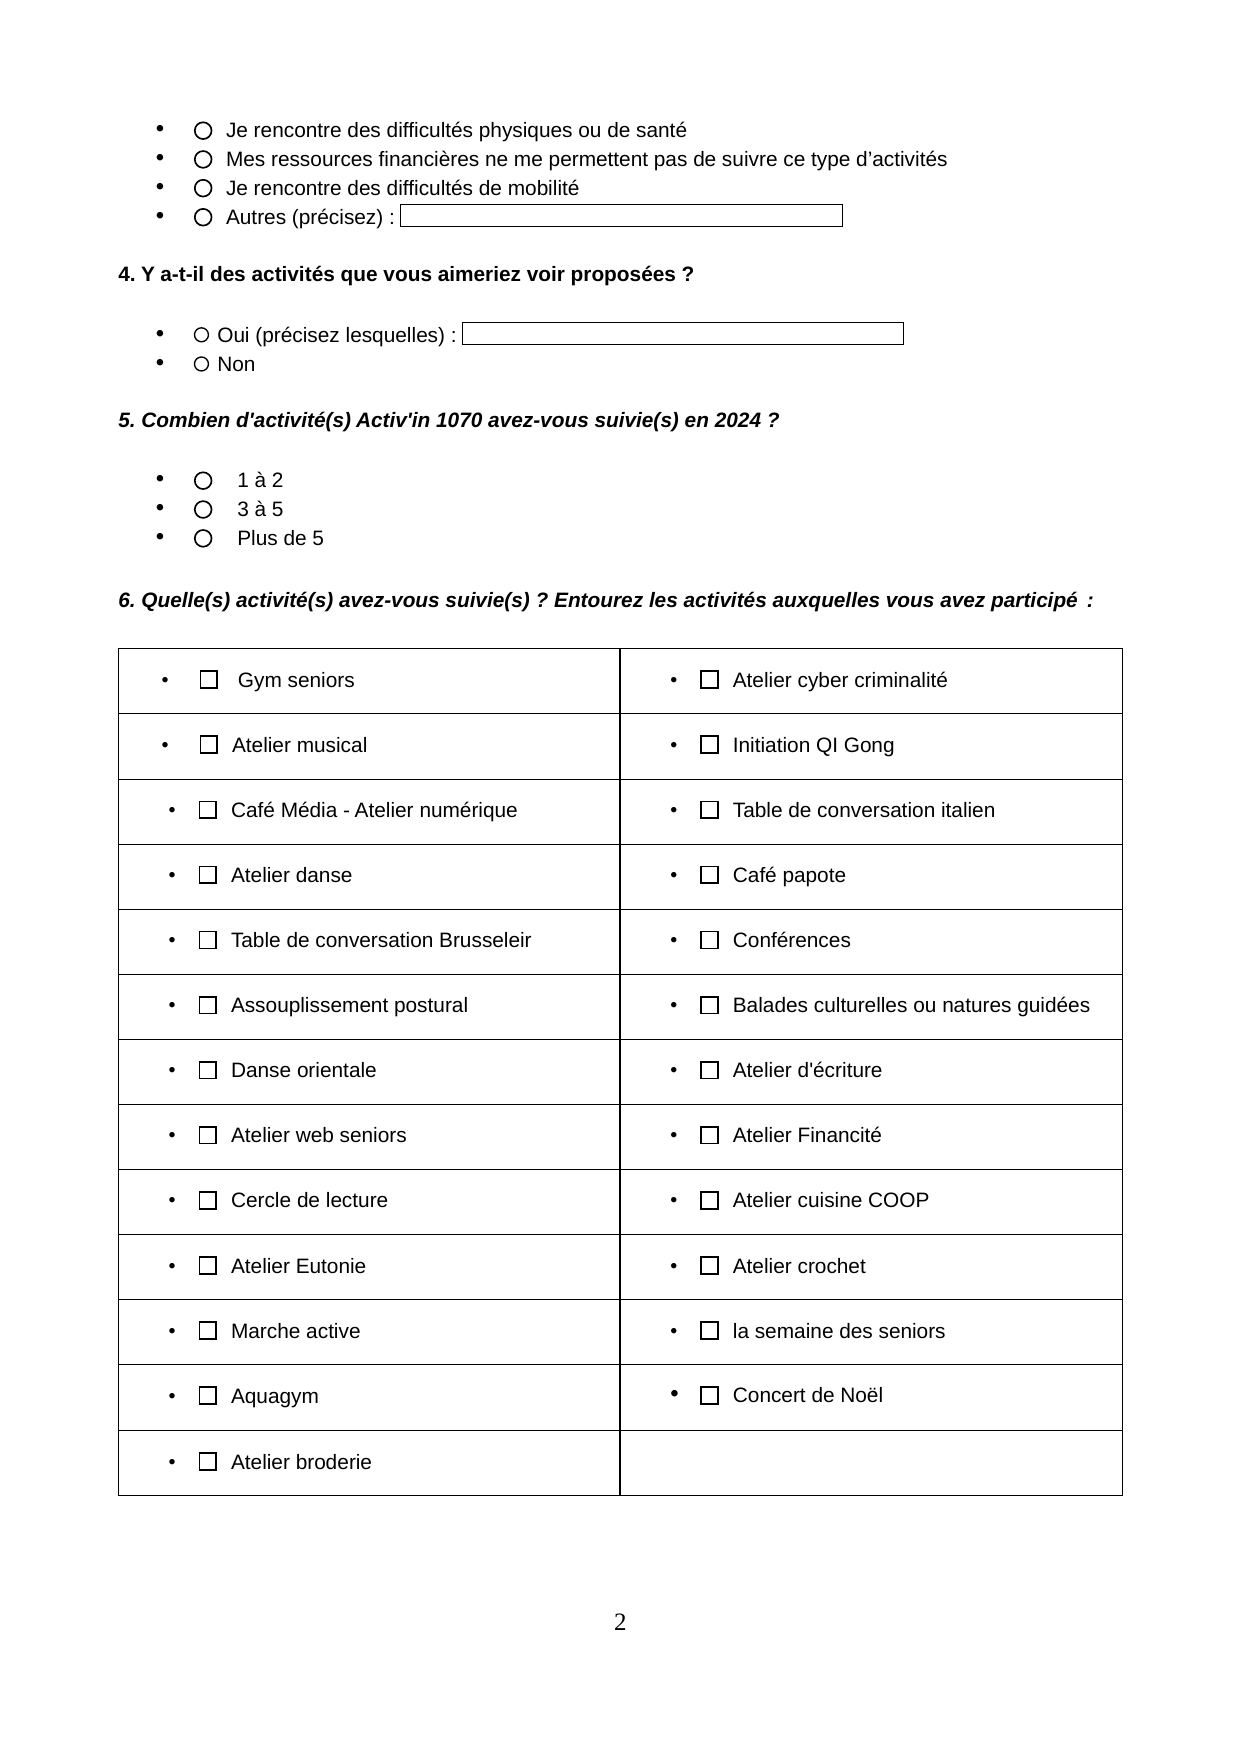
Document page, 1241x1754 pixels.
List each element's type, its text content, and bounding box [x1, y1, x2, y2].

table_cell Café papote [621, 845, 1122, 909]
table_cell Table de conversation italien [621, 780, 1122, 843]
table_cell Assouplissement postural [119, 975, 619, 1039]
table_cell Atelier Eutonie [119, 1235, 619, 1299]
table_cell Aquagym [119, 1365, 619, 1430]
list Je rencontre des difficultés de mobilité [156, 176, 1122, 201]
list Je rencontre des difficultés physiques ou de santé [156, 118, 1122, 143]
text 5. Combien d'activité(s) Activ'in 1070 avez-vous suivie(s) en 2024 ? [118, 408, 1122, 432]
table_cell Balades culturelles ou natures guidées [621, 975, 1122, 1039]
table_cell la semaine des seniors [621, 1300, 1122, 1364]
table_cell Atelier broderie [119, 1431, 619, 1495]
list 1 à 2 [156, 468, 193, 493]
list Mes ressources financières ne me permettent pas de suivre ce type d’activités [156, 147, 1122, 172]
list Non [156, 351, 1122, 376]
table_cell Danse orientale [119, 1040, 619, 1104]
table_cell Cercle de lecture [119, 1170, 619, 1234]
table_cell [621, 1431, 1122, 1495]
table_cell Atelier musical [119, 714, 619, 778]
list Oui (précisez lesquelles) : [156, 322, 1122, 348]
list Plus de 5 [237, 526, 1122, 551]
list 3 à 5 [237, 497, 1122, 522]
table_cell Atelier danse [119, 845, 619, 909]
table_cell Café Média - Atelier numérique [119, 780, 619, 843]
table_cell Atelier cuisine COOP [621, 1170, 1122, 1234]
table_cell Atelier web seniors [119, 1105, 619, 1169]
table_cell Conférences [621, 910, 1122, 974]
table_cell Table de conversation Brusseleir [119, 910, 619, 974]
table_cell Marche active [119, 1300, 619, 1364]
text 4. Y a-t-il des activités que vous aimeriez voir proposées ? [118, 261, 1122, 285]
text 6. Quelle(s) activité(s) avez-vous suivie(s) ? Entourez les activités auxquelles vous avez participé : [118, 588, 1122, 612]
list Autres (précisez) : [156, 204, 1122, 230]
list 1 à 2 [237, 468, 1122, 493]
table_header Atelier cyber criminalité [621, 649, 1122, 713]
table_cell Atelier crochet [621, 1235, 1122, 1299]
table_header Gym seniors [119, 649, 619, 713]
list Plus de 5 [156, 526, 193, 551]
list 3 à 5 [156, 497, 193, 522]
table_cell Initiation QI Gong [621, 714, 1122, 778]
table_cell Concert de Noël [621, 1365, 1122, 1430]
table_cell Atelier d'écriture [621, 1040, 1122, 1104]
table_cell Atelier Financité [621, 1105, 1122, 1169]
